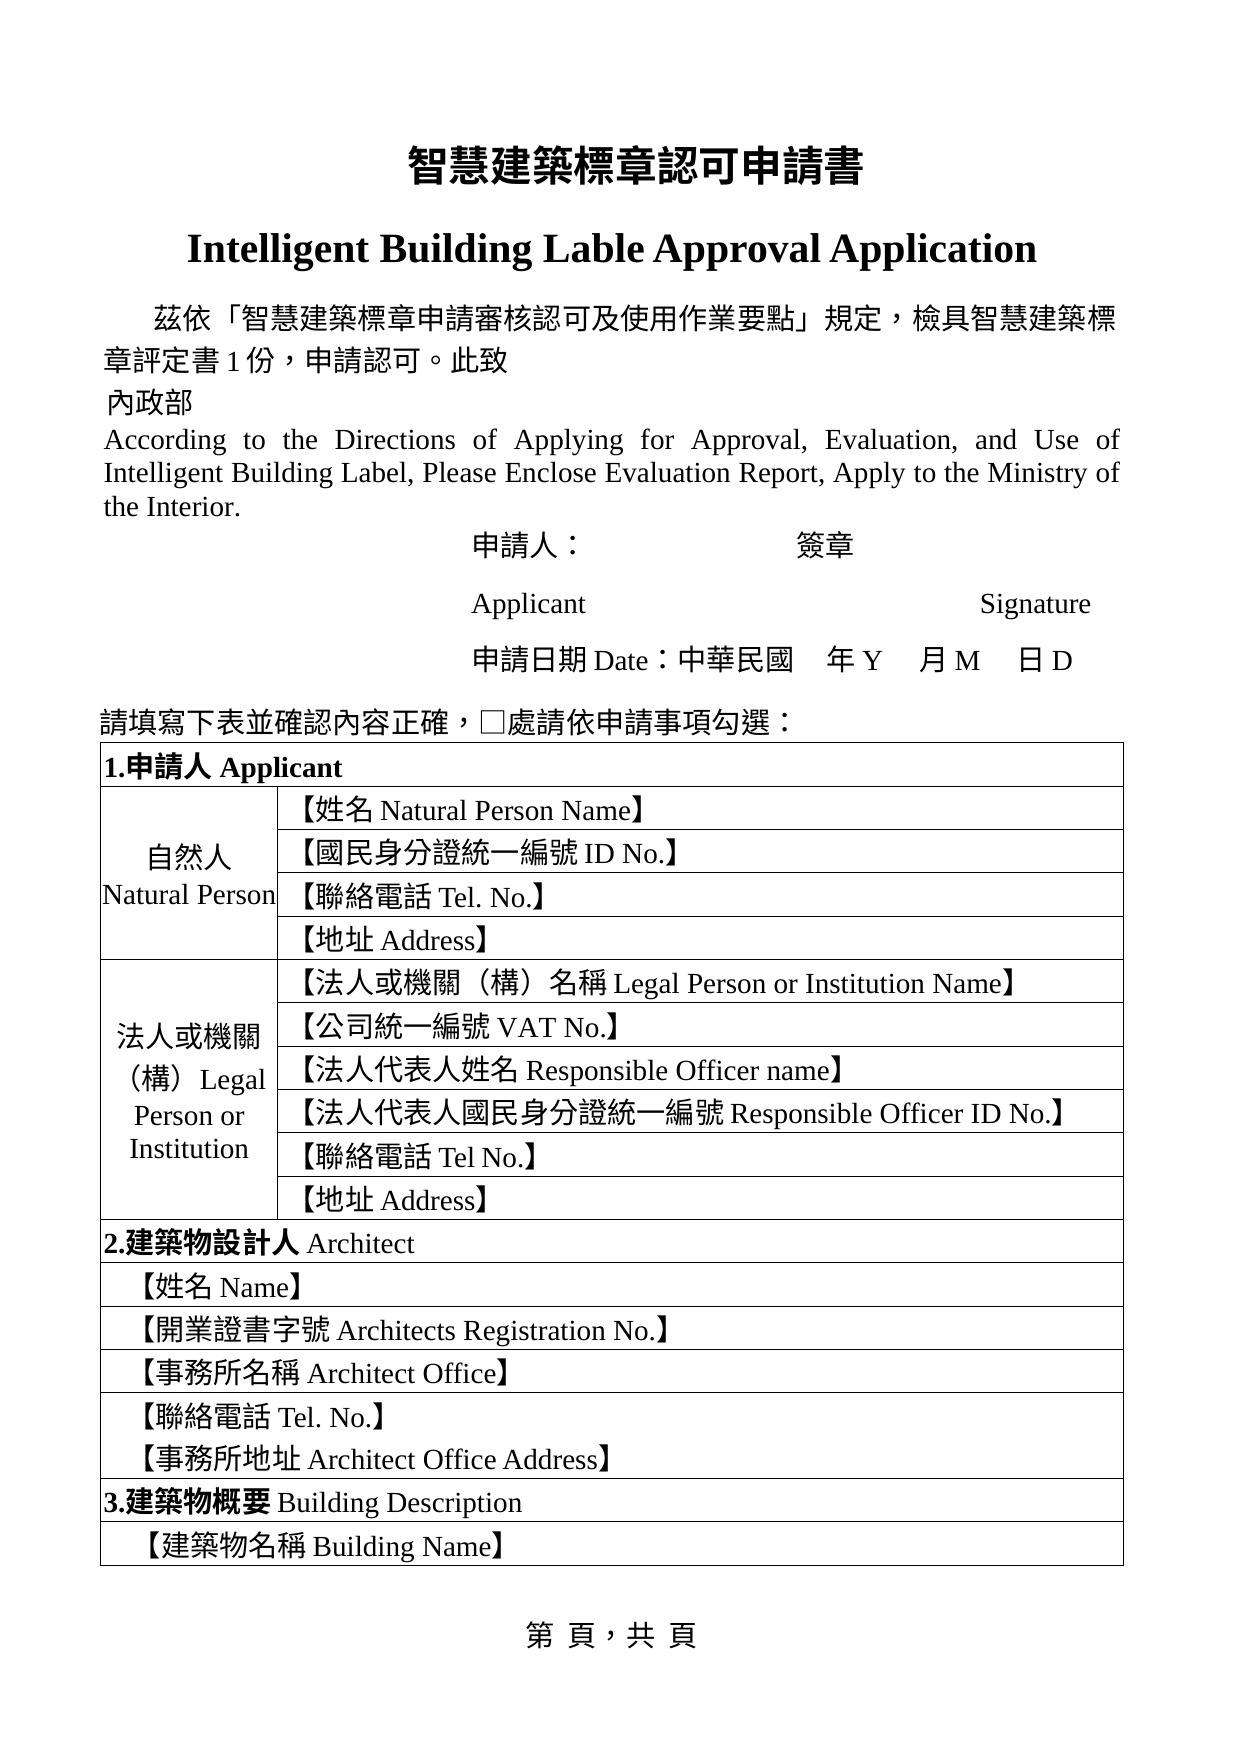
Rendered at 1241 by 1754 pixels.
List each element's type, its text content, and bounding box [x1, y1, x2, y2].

table_cell 3.建築物概要Building Description [101, 1479, 1123, 1521]
table_header 智慧建築標章認可申請書 Intelligent Building Lable Approval Application 茲依「智慧建築標章申請審核認可及使用作業要點」規定，檢具智慧建築標章評定書1份，申請認可。此致 內政部 According to the Directions of Applying for Approval, Evaluation, and Use of Intelligent Building Label, Please Enclose Evaluation Report, Apply to the Ministry of the Interior. 申請人： 簽章 Applicant Signature 申請日期Date：中華民國 年Y 月M 日D 請填寫下表並確認內容正確，□處請依申請事項勾選： [100, 133, 1124, 742]
table_cell 【國民身分證統一編號ID No.】 [278, 830, 1123, 872]
table_cell 自然人Natural Person [101, 787, 277, 959]
table_cell 【姓名Natural Person Name】 [278, 787, 1123, 829]
table_cell 【事務所名稱Architect Office】 [101, 1350, 1123, 1392]
table_cell 【地址Address】 [278, 917, 1123, 959]
table_cell 【公司統一編號VAT No.】 [278, 1003, 1123, 1046]
table_cell 【建築物名稱Building Name】 [101, 1522, 1123, 1564]
table_cell 【地址Address】 [278, 1177, 1123, 1219]
table_cell 【法人代表人國民身分證統一編號Responsible Officer ID No.】 [278, 1090, 1123, 1132]
table_cell 【聯絡電話Tel No.】 [278, 1133, 1123, 1176]
table_cell 【法人代表人姓名Responsible Officer name】 [278, 1047, 1123, 1089]
table_cell 2.建築物設計人Architect [101, 1220, 1123, 1262]
table_cell 【開業證書字號Architects Registration No.】 [101, 1307, 1123, 1349]
table_cell 【姓名Name】 [101, 1263, 1123, 1306]
table_cell 【聯絡電話Tel. No.】 [278, 873, 1123, 916]
table_cell 【法人或機關（構）名稱Legal Person or Institution Name】 [278, 960, 1123, 1002]
table_cell 【聯絡電話Tel. No.】 【事務所地址Architect Office Address】 [101, 1393, 1123, 1478]
table_cell 法人或機關（構）Legal Person or Institution [101, 960, 277, 1219]
table_cell 1.申請人 Applicant [101, 743, 1123, 786]
